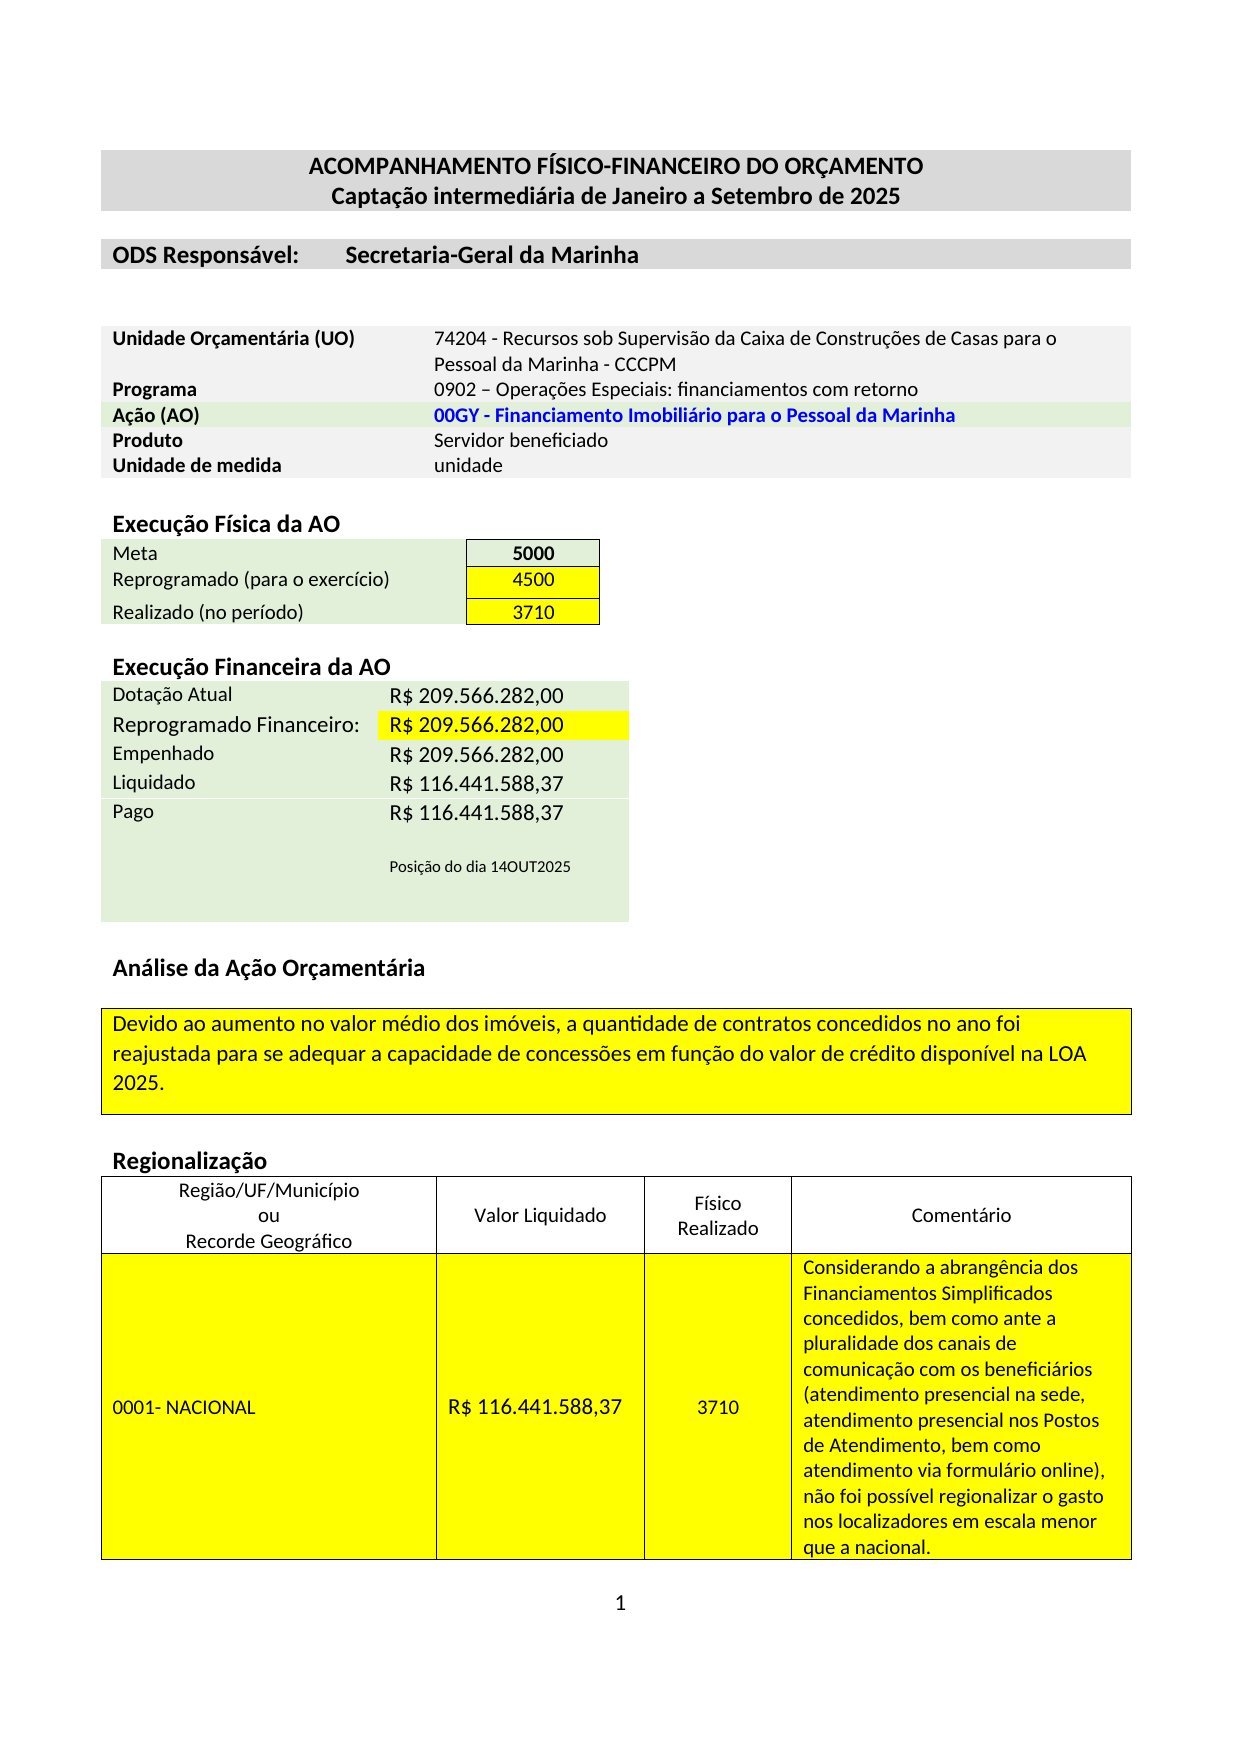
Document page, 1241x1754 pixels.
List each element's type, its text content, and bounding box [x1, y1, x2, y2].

table_cell Realizado (no período) [101, 598, 466, 624]
table_header Região/UF/Município ou Recorde Geográfico [102, 1177, 436, 1253]
table_cell 3710 [467, 599, 599, 624]
table_header Meta [101, 539, 466, 566]
table_cell Unidade de medida [101, 453, 423, 478]
table_cell Reprogramado (para o exercício) [101, 566, 466, 598]
table_cell [600, 598, 1131, 624]
table_cell R$ 116.441.588,37 [437, 1254, 644, 1559]
table_cell R$ 116.441.588,37 [378, 769, 629, 798]
table_cell Servidor beneficiado [423, 427, 1131, 453]
table_cell 0902 – Operações Especiais: financiamentos com retorno [423, 376, 1131, 402]
table_cell 3710 [645, 1254, 791, 1559]
table_cell Liquidado [101, 769, 378, 798]
table_header [600, 539, 1131, 566]
table_cell 00GY - Financiamento Imobiliário para o Pessoal da Marinha [423, 402, 1131, 427]
text Execução Física da AO [112, 508, 1128, 539]
table_cell Considerando a abrangência dos Financiamentos Simplificados concedidos, bem como ante a pluralidade dos canais de comunicação com os beneficiários (atendimento presencial na sede, atendimento presencial nos Postos de Atendimento, bem como atendimento via formulário online), não foi possível regionalizar o gasto nos localizadores em escala menor que a nacional. [792, 1254, 1131, 1559]
table_cell R$ 209.566.282,00 [378, 740, 629, 769]
table_header Comentário [792, 1177, 1131, 1253]
table_cell Reprogramado Financeiro: [101, 711, 378, 740]
table_cell 4500 [467, 567, 599, 598]
table_header 74204 - Recursos sob Supervisão da Caixa de Construções de Casas para o Pessoal da Marinha - CCCPM [423, 326, 1131, 376]
table_cell 0001- NACIONAL [102, 1254, 436, 1559]
table_header Valor Liquidado [437, 1177, 644, 1253]
table_header 5000 [467, 540, 599, 566]
table_cell Empenhado [101, 740, 378, 769]
table_cell Pago [101, 799, 378, 922]
table_header ACOMPANHAMENTO FÍSICO-FINANCEIRO DO ORÇAMENTO Captação intermediária de Janeiro a Setembro de 2025 [101, 150, 1131, 211]
table_cell R$ 209.566.282,00 [378, 711, 629, 740]
table_cell Programa [101, 376, 423, 402]
table_header Unidade Orçamentária (UO) [101, 326, 423, 376]
table_cell Ação (AO) [101, 402, 423, 427]
table_header Secretaria-Geral da Marinha [334, 239, 1131, 269]
table_header Físico Realizado [645, 1177, 791, 1253]
table_header R$ 209.566.282,00 [378, 681, 629, 711]
table_cell [600, 566, 1131, 598]
text Análise da Ação Orçamentária [112, 952, 1128, 983]
text Regionalização [112, 1146, 1128, 1176]
table_header Dotação Atual [101, 681, 378, 711]
text Execução Financeira da AO [112, 651, 1128, 681]
table_header ODS Responsável: [101, 239, 334, 269]
table_cell R$ 116.441.588,37 Posição do dia 14OUT2025 [378, 799, 629, 922]
table_cell Produto [101, 427, 423, 453]
table_cell unidade [423, 453, 1131, 478]
table_header Devido ao aumento no valor médio dos imóveis, a quantidade de contratos concedidos no ano foi reajustada para se adequar a capacidade de concessões em função do valor de crédito disponível na LOA 2025. [102, 1009, 1131, 1114]
